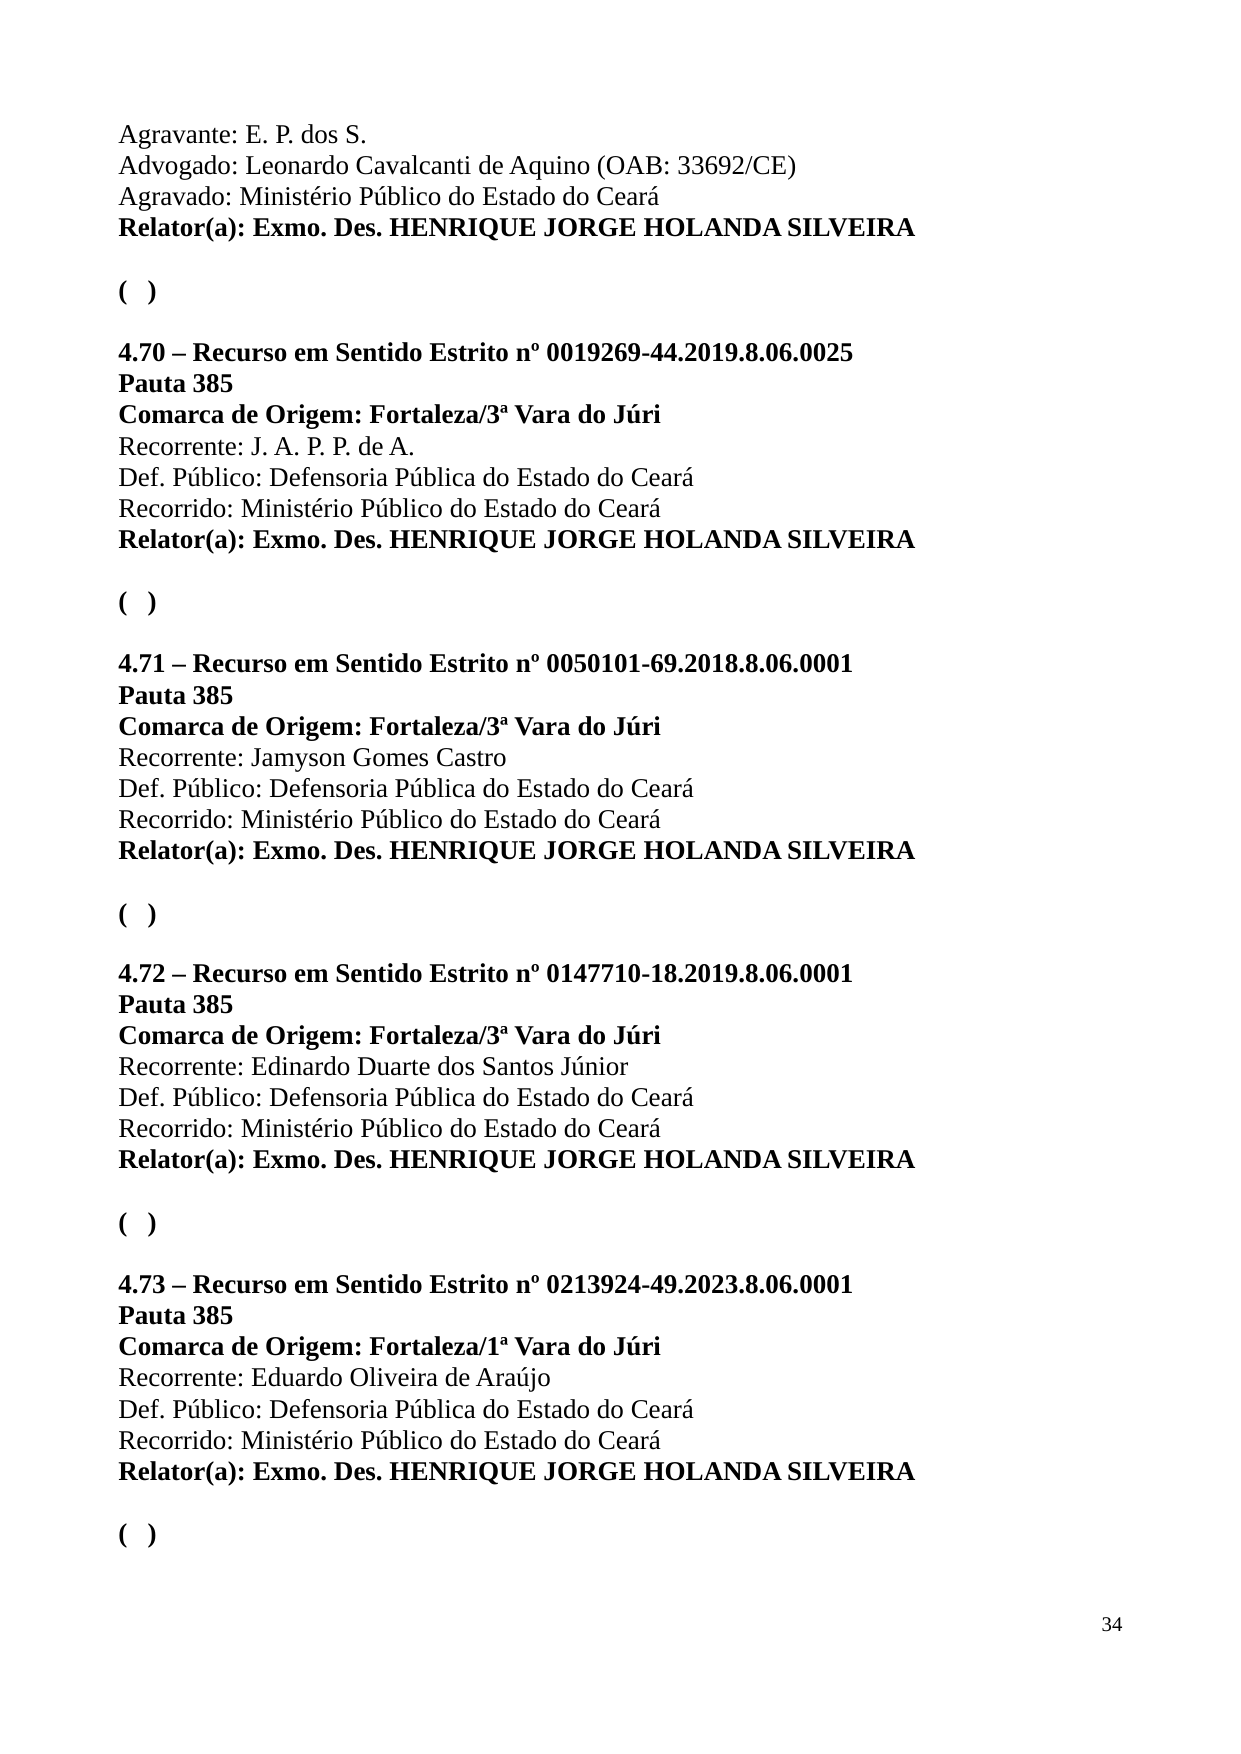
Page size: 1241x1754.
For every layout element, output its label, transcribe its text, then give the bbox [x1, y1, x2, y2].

text Recorrido: Ministério Público do Estado do Ceará [118, 492, 1122, 523]
text ( ) [118, 274, 1122, 305]
text Recorrido: Ministério Público do Estado do Ceará [118, 803, 1122, 834]
text Relator(a): Exmo. Des. HENRIQUE JORGE HOLANDA SILVEIRA [118, 1143, 1122, 1175]
text Def. Público: Defensoria Pública do Estado do Ceará [118, 461, 1122, 492]
text Advogado: Leonardo Cavalcanti de Aquino (OAB: 33692/CE) [118, 149, 1122, 180]
text 4.73 – Recurso em Sentido Estrito nº 0213924-49.2023.8.06.0001 [118, 1268, 1122, 1299]
text ( ) [118, 1206, 1122, 1237]
text Comarca de Origem: Fortaleza/3ª Vara do Júri [118, 710, 1122, 741]
text Def. Público: Defensoria Pública do Estado do Ceará [118, 1081, 1122, 1112]
text Recorrido: Ministério Público do Estado do Ceará [118, 1424, 1122, 1455]
text Comarca de Origem: Fortaleza/1ª Vara do Júri [118, 1330, 1122, 1362]
text Recorrente: Edinardo Duarte dos Santos Júnior [118, 1050, 1122, 1081]
text ( ) [118, 585, 1122, 616]
text 4.70 – Recurso em Sentido Estrito nº 0019269-44.2019.8.06.0025 [118, 336, 1122, 367]
text Recorrente: Jamyson Gomes Castro [118, 741, 1122, 772]
text Pauta 385 [118, 1299, 1122, 1330]
text ( ) [118, 897, 1122, 928]
text Recorrente: Eduardo Oliveira de Araújo [118, 1362, 1122, 1393]
text 4.72 – Recurso em Sentido Estrito nº 0147710-18.2019.8.06.0001 [118, 957, 1122, 988]
text Pauta 385 [118, 679, 1122, 710]
text Relator(a): Exmo. Des. HENRIQUE JORGE HOLANDA SILVEIRA [118, 212, 1122, 243]
text Pauta 385 [118, 988, 1122, 1019]
text 4.71 – Recurso em Sentido Estrito nº 0050101-69.2018.8.06.0001 [118, 648, 1122, 679]
text Comarca de Origem: Fortaleza/3ª Vara do Júri [118, 398, 1122, 429]
text Agravado: Ministério Público do Estado do Ceará [118, 180, 1122, 212]
text Recorrente: J. A. P. P. de A. [118, 429, 1122, 461]
text Comarca de Origem: Fortaleza/3ª Vara do Júri [118, 1019, 1122, 1050]
text Recorrido: Ministério Público do Estado do Ceará [118, 1112, 1122, 1143]
text Relator(a): Exmo. Des. HENRIQUE JORGE HOLANDA SILVEIRA [118, 834, 1122, 866]
text Agravante: E. P. dos S. [118, 118, 1122, 149]
text ( ) [118, 1517, 1122, 1548]
text Def. Público: Defensoria Pública do Estado do Ceará [118, 772, 1122, 803]
text Relator(a): Exmo. Des. HENRIQUE JORGE HOLANDA SILVEIRA [118, 1455, 1122, 1486]
text Relator(a): Exmo. Des. HENRIQUE JORGE HOLANDA SILVEIRA [118, 523, 1122, 554]
text Def. Público: Defensoria Pública do Estado do Ceará [118, 1393, 1122, 1424]
text Pauta 385 [118, 367, 1122, 398]
